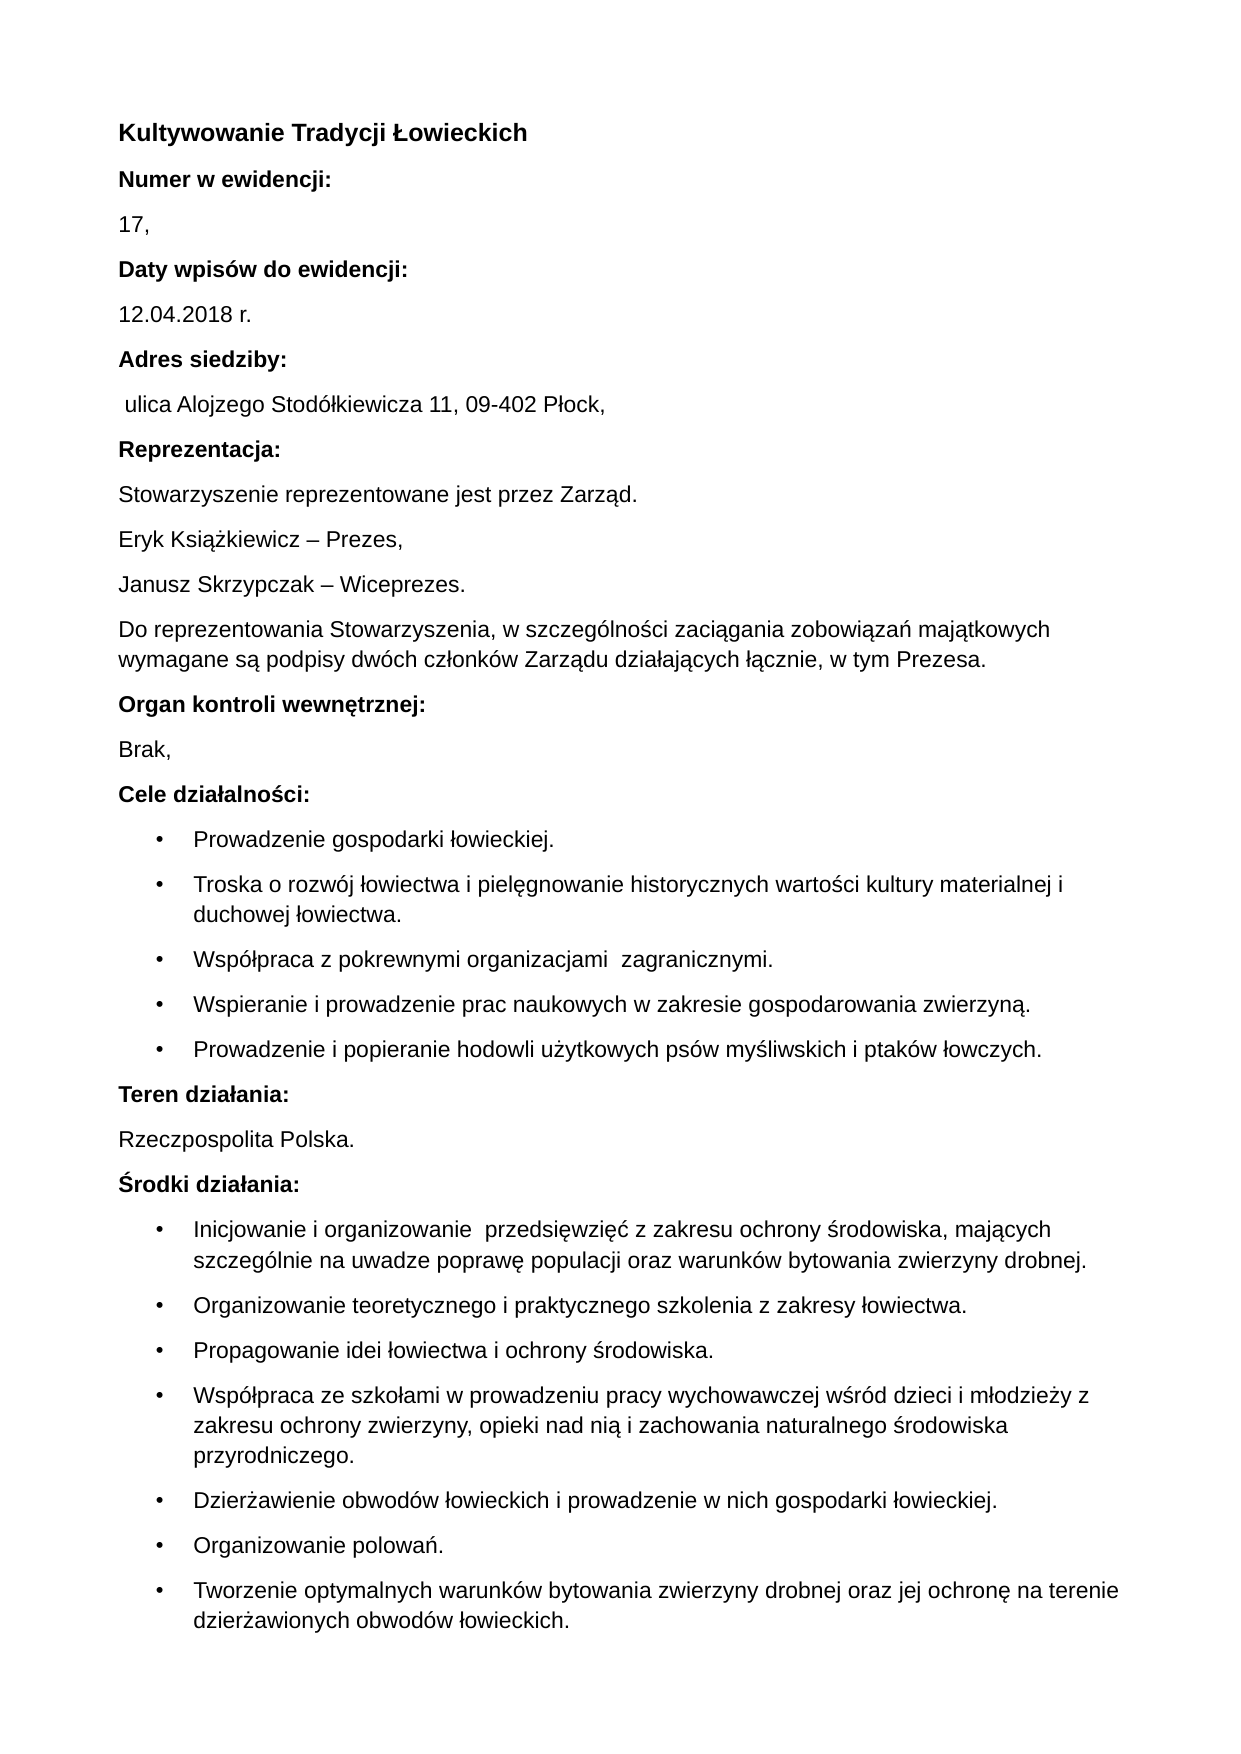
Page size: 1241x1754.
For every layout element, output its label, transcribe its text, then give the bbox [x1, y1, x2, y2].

subtitle Cele działalności: [118, 781, 1122, 807]
text Stowarzyszenie reprezentowane jest przez Zarząd. [118, 481, 1122, 507]
subtitle Organ kontroli wewnętrznej: [118, 691, 1122, 717]
text Rzeczpospolita Polska. [118, 1126, 1122, 1153]
list Organizowanie polowań. [156, 1532, 1122, 1558]
subtitle Numer w ewidencji: [118, 166, 1122, 192]
text Eryk Książkiewicz – Prezes, [118, 526, 1122, 552]
list Współpraca ze szkołami w prowadzeniu pracy wychowawczej wśród dzieci i młodzieży z zakresu ochrony zwierzyny, opieki nad nią i zachowania naturalnego środowiska przyrodniczego. [156, 1382, 1122, 1468]
subtitle Reprezentacja: [118, 436, 1122, 462]
list Prowadzenie i popieranie hodowli użytkowych psów myśliwskich i ptaków łowczych. [156, 1036, 1122, 1063]
subtitle Środki działania: [118, 1171, 1122, 1198]
list Tworzenie optymalnych warunków bytowania zwierzyny drobnej oraz jej ochronę na terenie dzierżawionych obwodów łowieckich. [156, 1577, 1122, 1633]
list Wspieranie i prowadzenie prac naukowych w zakresie gospodarowania zwierzyną. [156, 991, 1122, 1018]
list Prowadzenie gospodarki łowieckiej. [156, 826, 1122, 852]
text Brak, [118, 736, 1122, 762]
subtitle Adres siedziby: [118, 346, 1122, 372]
list Inicjowanie i organizowanie przedsięwzięć z zakresu ochrony środowiska, mających szczególnie na uwadze poprawę populacji oraz warunków bytowania zwierzyny drobnej. [156, 1216, 1122, 1273]
subtitle Daty wpisów do ewidencji: [118, 256, 1122, 282]
list Dzierżawienie obwodów łowieckich i prowadzenie w nich gospodarki łowieckiej. [156, 1487, 1122, 1513]
text Janusz Skrzypczak – Wiceprezes. [118, 571, 1122, 597]
subtitle Teren działania: [118, 1081, 1122, 1108]
list Propagowanie idei łowiectwa i ochrony środowiska. [156, 1337, 1122, 1363]
text 12.04.2018 r. [118, 301, 1122, 327]
subtitle Kultywowanie Tradycji Łowieckich [118, 118, 1122, 147]
text 17, [118, 211, 1122, 237]
list Troska o rozwój łowiectwa i pielęgnowanie historycznych wartości kultury materialnej i duchowej łowiectwa. [156, 871, 1122, 928]
list Współpraca z pokrewnymi organizacjami zagranicznymi. [156, 946, 1122, 973]
text Do reprezentowania Stowarzyszenia, w szczególności zaciągania zobowiązań majątkowych wymagane są podpisy dwóch członków Zarządu działających łącznie, w tym Prezesa. [118, 616, 1122, 672]
list Organizowanie teoretycznego i praktycznego szkolenia z zakresy łowiectwa. [156, 1292, 1122, 1318]
text ulica Alojzego Stodółkiewicza 11, 09-402 Płock, [118, 391, 1122, 417]
